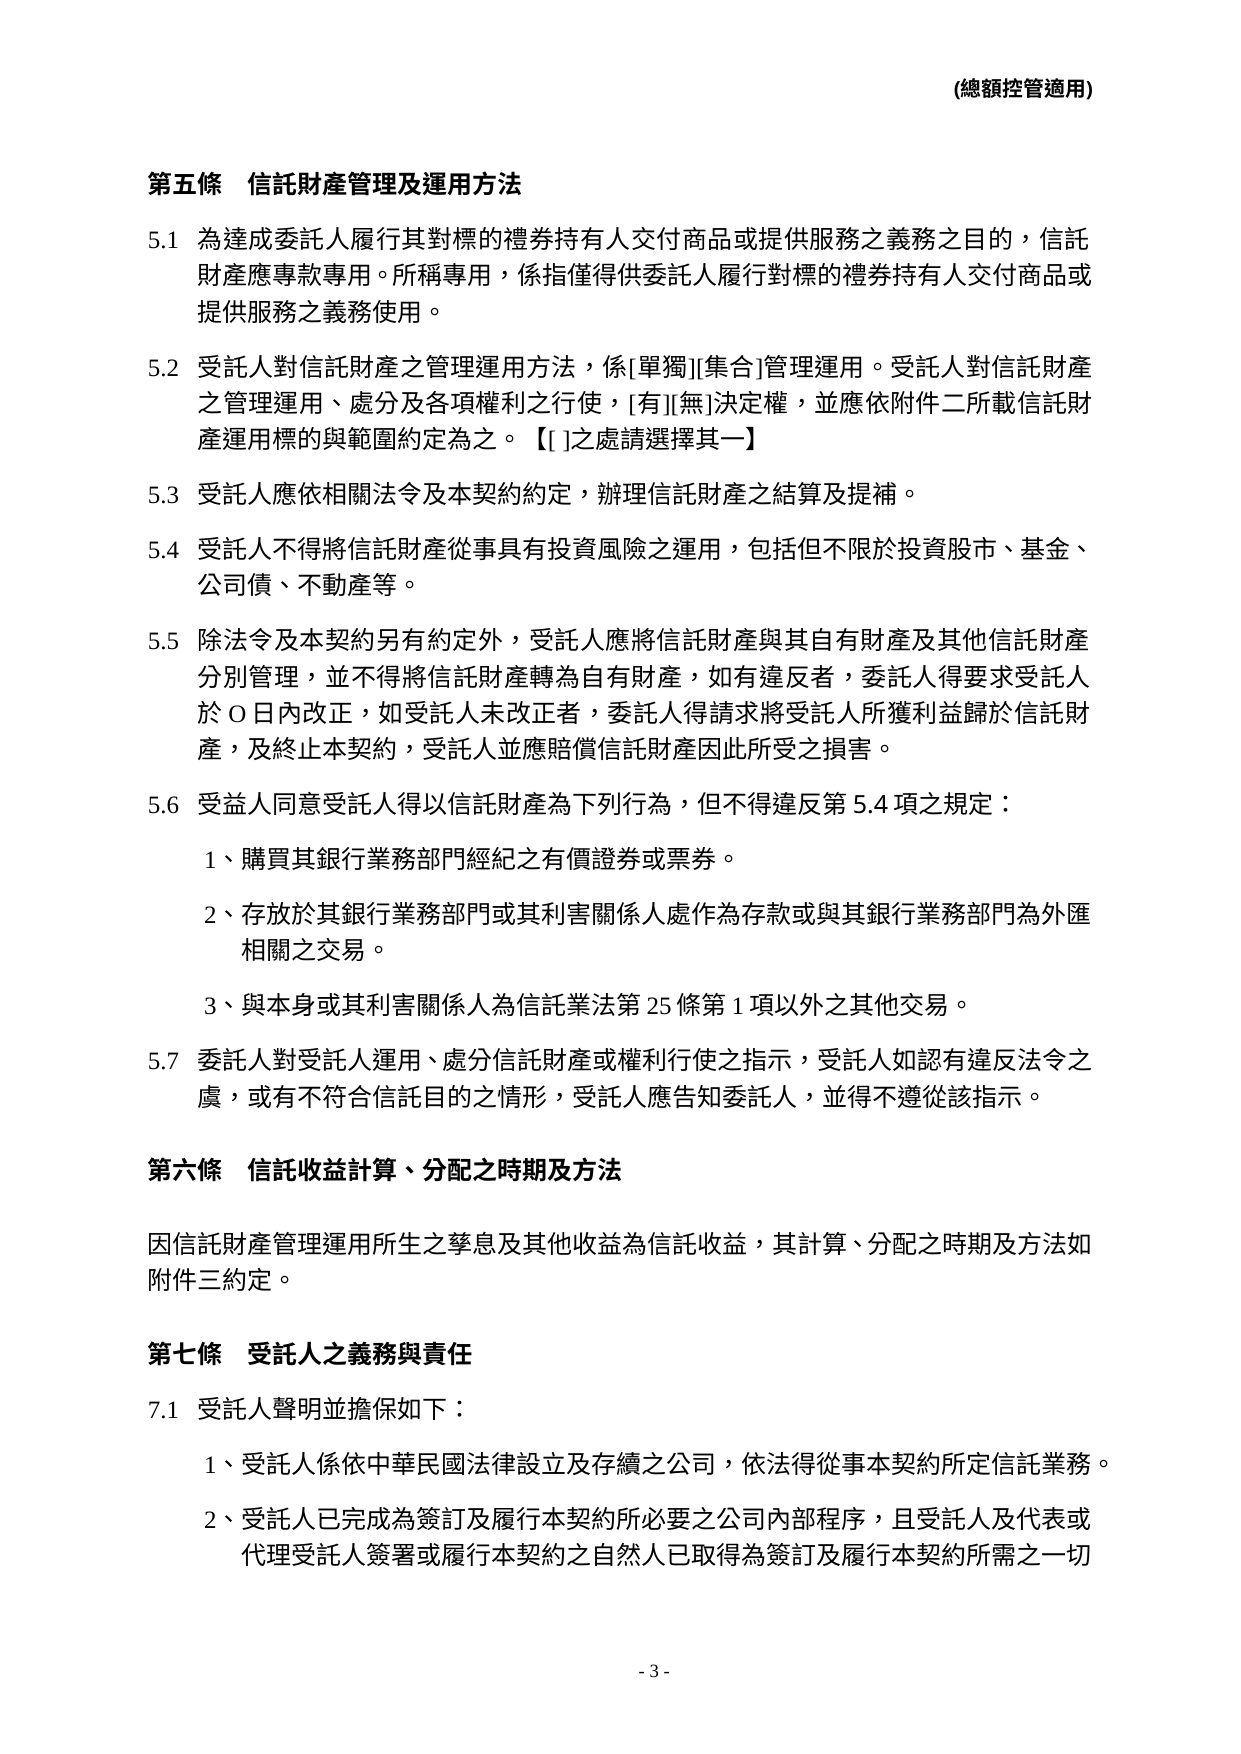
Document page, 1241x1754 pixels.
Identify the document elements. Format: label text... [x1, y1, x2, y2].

text 7.1 受託人聲明並擔保如下： [148, 1389, 1092, 1426]
text 1、購買其銀行業務部門經紀之有價證券或票券。 [204, 839, 1092, 876]
text 5.6 受益人同意受託人得以信託財產為下列行為，但不得違反第5.4項之規定： [148, 784, 1092, 821]
text 5.5 除法令及本契約另有約定外，受託人應將信託財產與其自有財產及其他信託財產分別管理，並不得將信託財產轉為自有財產，如有違反者，委託人得要求受託人於O日內改正，如受託人未改正者，委託人得請求將受託人所獲利益歸於信託財產，及終止本契約，受託人並應賠償信託財產因此所受之損害。 [148, 621, 1092, 766]
text 1、受託人係依中華民國法律設立及存續之公司，依法得從事本契約所定信託業務。 [204, 1444, 1092, 1481]
text 5.3 受託人應依相關法令及本契約約定，辦理信託財產之結算及提補。 [148, 474, 1092, 511]
text 第六條 信託收益計算、分配之時期及方法 [148, 1151, 1092, 1187]
text 第五條 信託財產管理及運用方法 [148, 164, 1092, 201]
text 5.1 為達成委託人履行其對標的禮券持有人交付商品或提供服務之義務之目的，信託財產應專款專用。所稱專用，係指僅得供委託人履行對標的禮券持有人交付商品或提供服務之義務使用。 [148, 219, 1092, 328]
text 3、與本身或其利害關係人為信託業法第25條第1項以外之其他交易。 [204, 986, 1092, 1022]
text 5.7 委託人對受託人運用、處分信託財產或權利行使之指示，受託人如認有違反法令之虞，或有不符合信託目的之情形，受託人應告知委託人，並得不遵從該指示。 [148, 1041, 1092, 1113]
text 因信託財產管理運用所生之孳息及其他收益為信託收益，其計算、分配之時期及方法如附件三約定。 [148, 1224, 1092, 1297]
text 2、受託人已完成為簽訂及履行本契約所必要之公司內部程序，且受託人及代表或代理受託人簽署或履行本契約之自然人已取得為簽訂及履行本契約所需之一切 [204, 1499, 1092, 1572]
text 第七條 受託人之義務與責任 [148, 1334, 1092, 1371]
text 5.4 受託人不得將信託財產從事具有投資風險之運用，包括但不限於投資股市、基金、公司債、不動產等。 [148, 529, 1092, 602]
text 2、存放於其銀行業務部門或其利害關係人處作為存款或與其銀行業務部門為外匯相關之交易。 [204, 894, 1092, 967]
text 5.2 受託人對信託財產之管理運用方法，係[單獨][集合]管理運用。受託人對信託財產之管理運用、處分及各項權利之行使，[有][無]決定權，並應依附件二所載信託財產運用標的與範圍約定為之。【[ ]之處請選擇其一】 [148, 347, 1092, 456]
